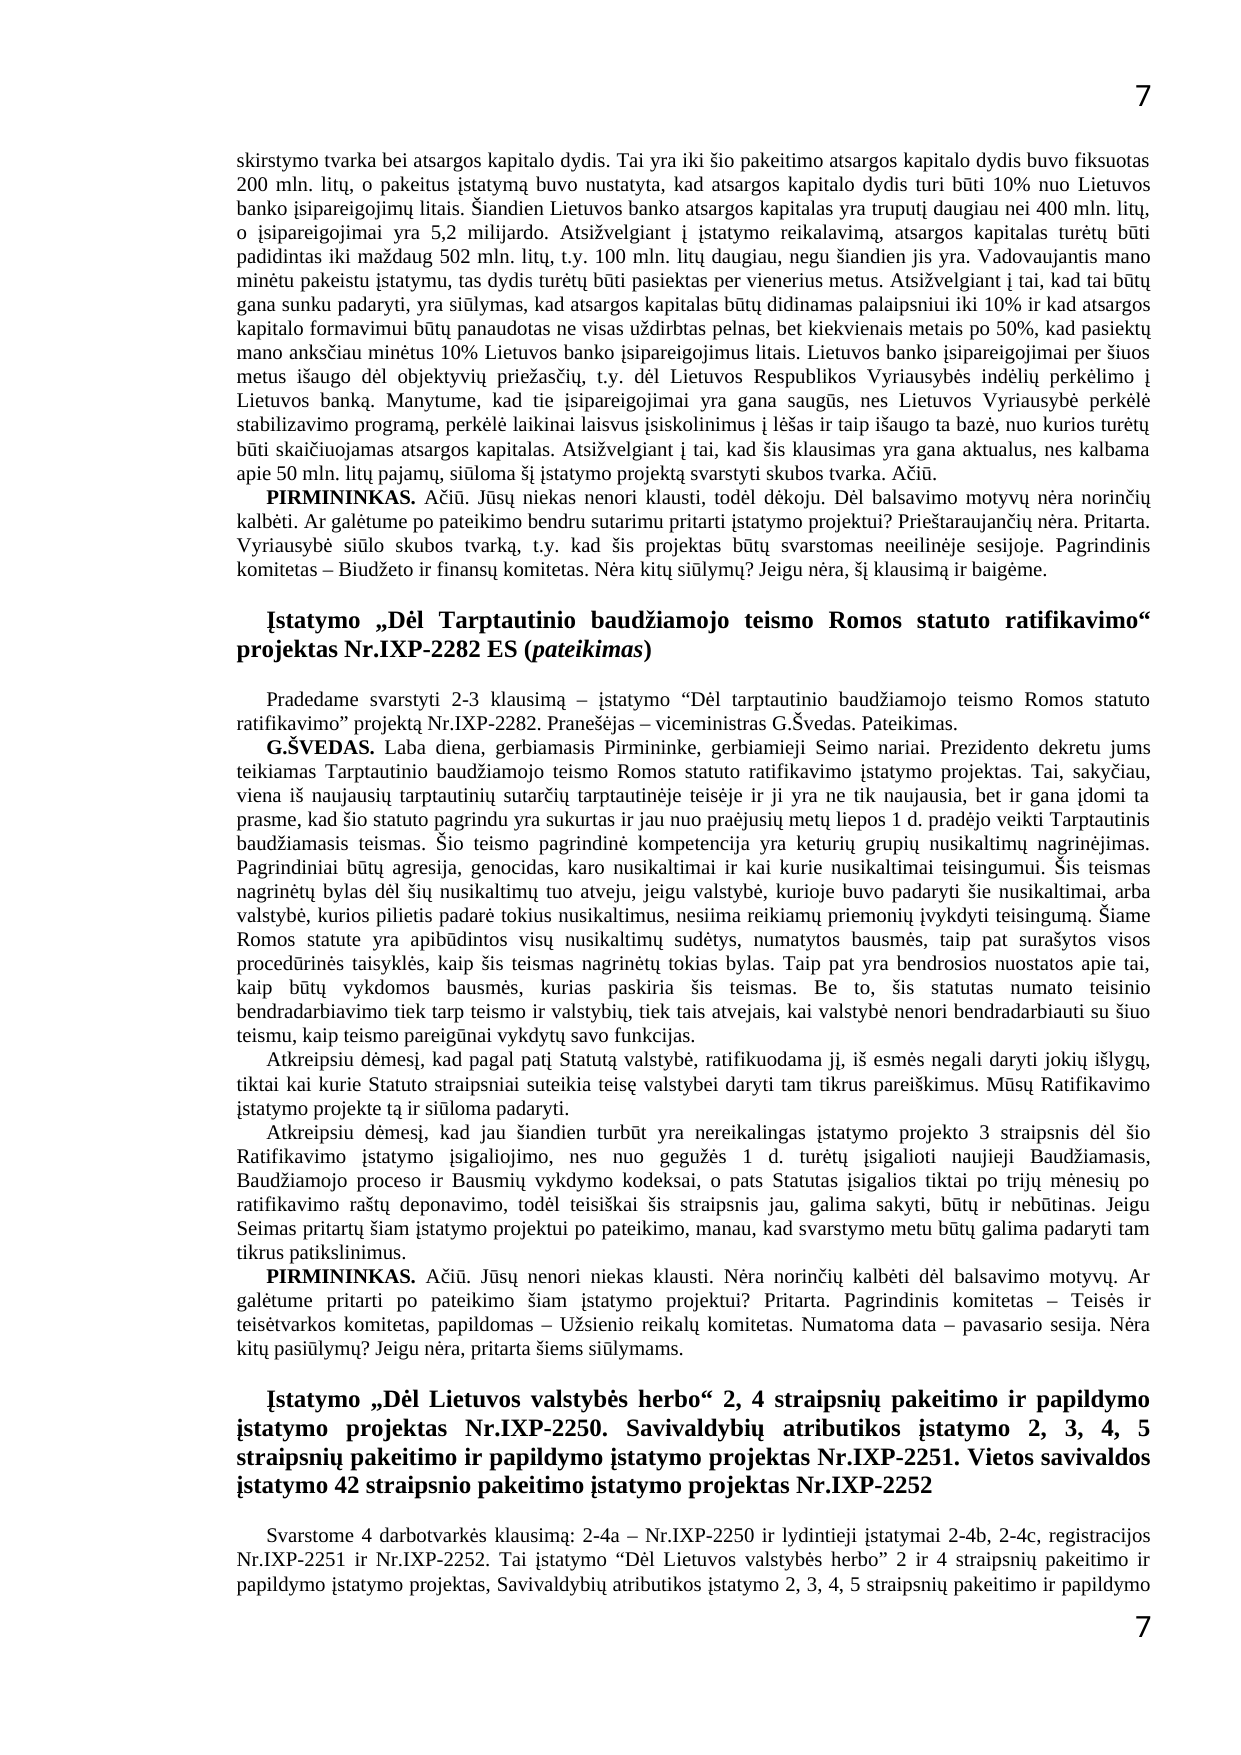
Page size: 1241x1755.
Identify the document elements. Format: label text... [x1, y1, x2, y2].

text Įstatymo „Dėl Tarptautinio baudžiamojo teismo Romos statuto ratifikavimo“ projektas Nr.IXP-2282 ES (pateikimas) [236, 605, 1152, 662]
text Pradedame svarstyti 2-3 klausimą – įstatymo “Dėl tarptautinio baudžiamojo teismo Romos statuto ratifikavimo” projektą Nr.IXP-2282. Pranešėjas – viceministras G.Švedas. Pateikimas. [236, 686, 1152, 734]
text G.ŠVEDAS. Laba diena, gerbiamasis Pirmininke, gerbiamieji Seimo nariai. Prezidento dekretu jums teikiamas Tarptautinio baudžiamojo teismo Romos statuto ratifikavimo įstatymo projektas. Tai, sakyčiau, viena iš naujausių tarptautinių sutarčių tarptautinėje teisėje ir ji yra ne tik naujausia, bet ir gana įdomi ta prasme, kad šio statuto pagrindu yra sukurtas ir jau nuo praėjusių metų liepos 1 d. pradėjo veikti Tarptautinis baudžiamasis teismas. Šio teismo pagrindinė kompetencija yra keturių grupių nusikaltimų nagrinėjimas. Pagrindiniai būtų agresija, genocidas, karo nusikaltimai ir kai kurie nusikaltimai teisingumui. Šis teismas nagrinėtų bylas dėl šių nusikaltimų tuo atveju, jeigu valstybė, kurioje buvo padaryti šie nusikaltimai, arba valstybė, kurios pilietis padarė tokius nusikaltimus, nesiima reikiamų priemonių įvykdyti teisingumą. Šiame Romos statute yra apibūdintos visų nusikaltimų sudėtys, numatytos bausmės, taip pat surašytos visos procedūrinės taisyklės, kaip šis teismas nagrinėtų tokias bylas. Taip pat yra bendrosios nuostatos apie tai, kaip būtų vykdomos bausmės, kurias paskiria šis teismas. Be to, šis statutas numato teisinio bendradarbiavimo tiek tarp teismo ir valstybių, tiek tais atvejais, kai valstybė nenori bendradarbiauti su šiuo teismu, kaip teismo pareigūnai vykdytų savo funkcijas. [236, 734, 1152, 1047]
text Įstatymo „Dėl Lietuvos valstybės herbo“ 2, 4 straipsnių pakeitimo ir papildymo įstatymo projektas Nr.IXP-2250. Savivaldybių atributikos įstatymo 2, 3, 4, 5 straipsnių pakeitimo ir papildymo įstatymo projektas Nr.IXP-2251. Vietos savivaldos įstatymo 42 straipsnio pakeitimo įstatymo projektas Nr.IXP-2252 [236, 1384, 1152, 1499]
text PIRMININKAS. Ačiū. Jūsų nenori niekas klausti. Nėra norinčių kalbėti dėl balsavimo motyvų. Ar galėtume pritarti po pateikimo šiam įstatymo projektui? Pritarta. Pagrindinis komitetas – Teisės ir teisėtvarkos komitetas, papildomas – Užsienio reikalų komitetas. Numatoma data – pavasario sesija. Nėra kitų pasiūlymų? Jeigu nėra, pritarta šiems siūlymams. [236, 1264, 1152, 1360]
text skirstymo tvarka bei atsargos kapitalo dydis. Tai yra iki šio pakeitimo atsargos kapitalo dydis buvo fiksuotas 200 mln. litų, o pakeitus įstatymą buvo nustatyta, kad atsargos kapitalo dydis turi būti 10% nuo Lietuvos banko įsipareigojimų litais. Šiandien Lietuvos banko atsargos kapitalas yra truputį daugiau nei 400 mln. litų, o įsipareigojimai yra 5,2 milijardo. Atsižvelgiant į įstatymo reikalavimą, atsargos kapitalas turėtų būti padidintas iki maždaug 502 mln. litų, t.y. 100 mln. litų daugiau, negu šiandien jis yra. Vadovaujantis mano minėtu pakeistu įstatymu, tas dydis turėtų būti pasiektas per vienerius metus. Atsižvelgiant į tai, kad tai būtų gana sunku padaryti, yra siūlymas, kad atsargos kapitalas būtų didinamas palaipsniui iki 10% ir kad atsargos kapitalo formavimui būtų panaudotas ne visas uždirbtas pelnas, bet kiekvienais metais po 50%, kad pasiektų mano anksčiau minėtus 10% Lietuvos banko įsipareigojimus litais. Lietuvos banko įsipareigojimai per šiuos metus išaugo dėl objektyvių priežasčių, t.y. dėl Lietuvos Respublikos Vyriausybės indėlių perkėlimo į Lietuvos banką. Manytume, kad tie įsipareigojimai yra gana saugūs, nes Lietuvos Vyriausybė perkėlė stabilizavimo programą, perkėlė laikinai laisvus įsiskolinimus į lėšas ir taip išaugo ta bazė, nuo kurios turėtų būti skaičiuojamas atsargos kapitalas. Atsižvelgiant į tai, kad šis klausimas yra gana aktualus, nes kalbama apie 50 mln. litų pajamų, siūloma šį įstatymo projektą svarstyti skubos tvarka. Ačiū. [236, 148, 1152, 484]
text Atkreipsiu dėmesį, kad jau šiandien turbūt yra nereikalingas įstatymo projekto 3 straipsnis dėl šio Ratifikavimo įstatymo įsigaliojimo, nes nuo gegužės 1 d. turėtų įsigalioti naujieji Baudžiamasis, Baudžiamojo proceso ir Bausmių vykdymo kodeksai, o pats Statutas įsigalios tiktai po trijų mėnesių po ratifikavimo raštų deponavimo, todėl teisiškai šis straipsnis jau, galima sakyti, būtų ir nebūtinas. Jeigu Seimas pritartų šiam įstatymo projektui po pateikimo, manau, kad svarstymo metu būtų galima padaryti tam tikrus patikslinimus. [236, 1119, 1152, 1264]
text Atkreipsiu dėmesį, kad pagal patį Statutą valstybė, ratifikuodama jį, iš esmės negali daryti jokių išlygų, tiktai kai kurie Statuto straipsniai suteikia teisę valstybei daryti tam tikrus pareiškimus. Mūsų Ratifikavimo įstatymo projekte tą ir siūloma padaryti. [236, 1047, 1152, 1119]
text Svarstome 4 darbotvarkės klausimą: 2-4a – Nr.IXP-2250 ir lydintieji įstatymai 2-4b, 2-4c, registracijos Nr.IXP-2251 ir Nr.IXP-2252. Tai įstatymo “Dėl Lietuvos valstybės herbo” 2 ir 4 straipsnių pakeitimo ir papildymo įstatymo projektas, Savivaldybių atributikos įstatymo 2, 3, 4, 5 straipsnių pakeitimo ir papildymo [236, 1523, 1152, 1596]
text PIRMININKAS. Ačiū. Jūsų niekas nenori klausti, todėl dėkoju. Dėl balsavimo motyvų nėra norinčių kalbėti. Ar galėtume po pateikimo bendru sutarimu pritarti įstatymo projektui? Prieštaraujančių nėra. Pritarta. Vyriausybė siūlo skubos tvarką, t.y. kad šis projektas būtų svarstomas neeilinėje sesijoje. Pagrindinis komitetas – Biudžeto ir finansų komitetas. Nėra kitų siūlymų? Jeigu nėra, šį klausimą ir baigėme. [236, 484, 1152, 581]
